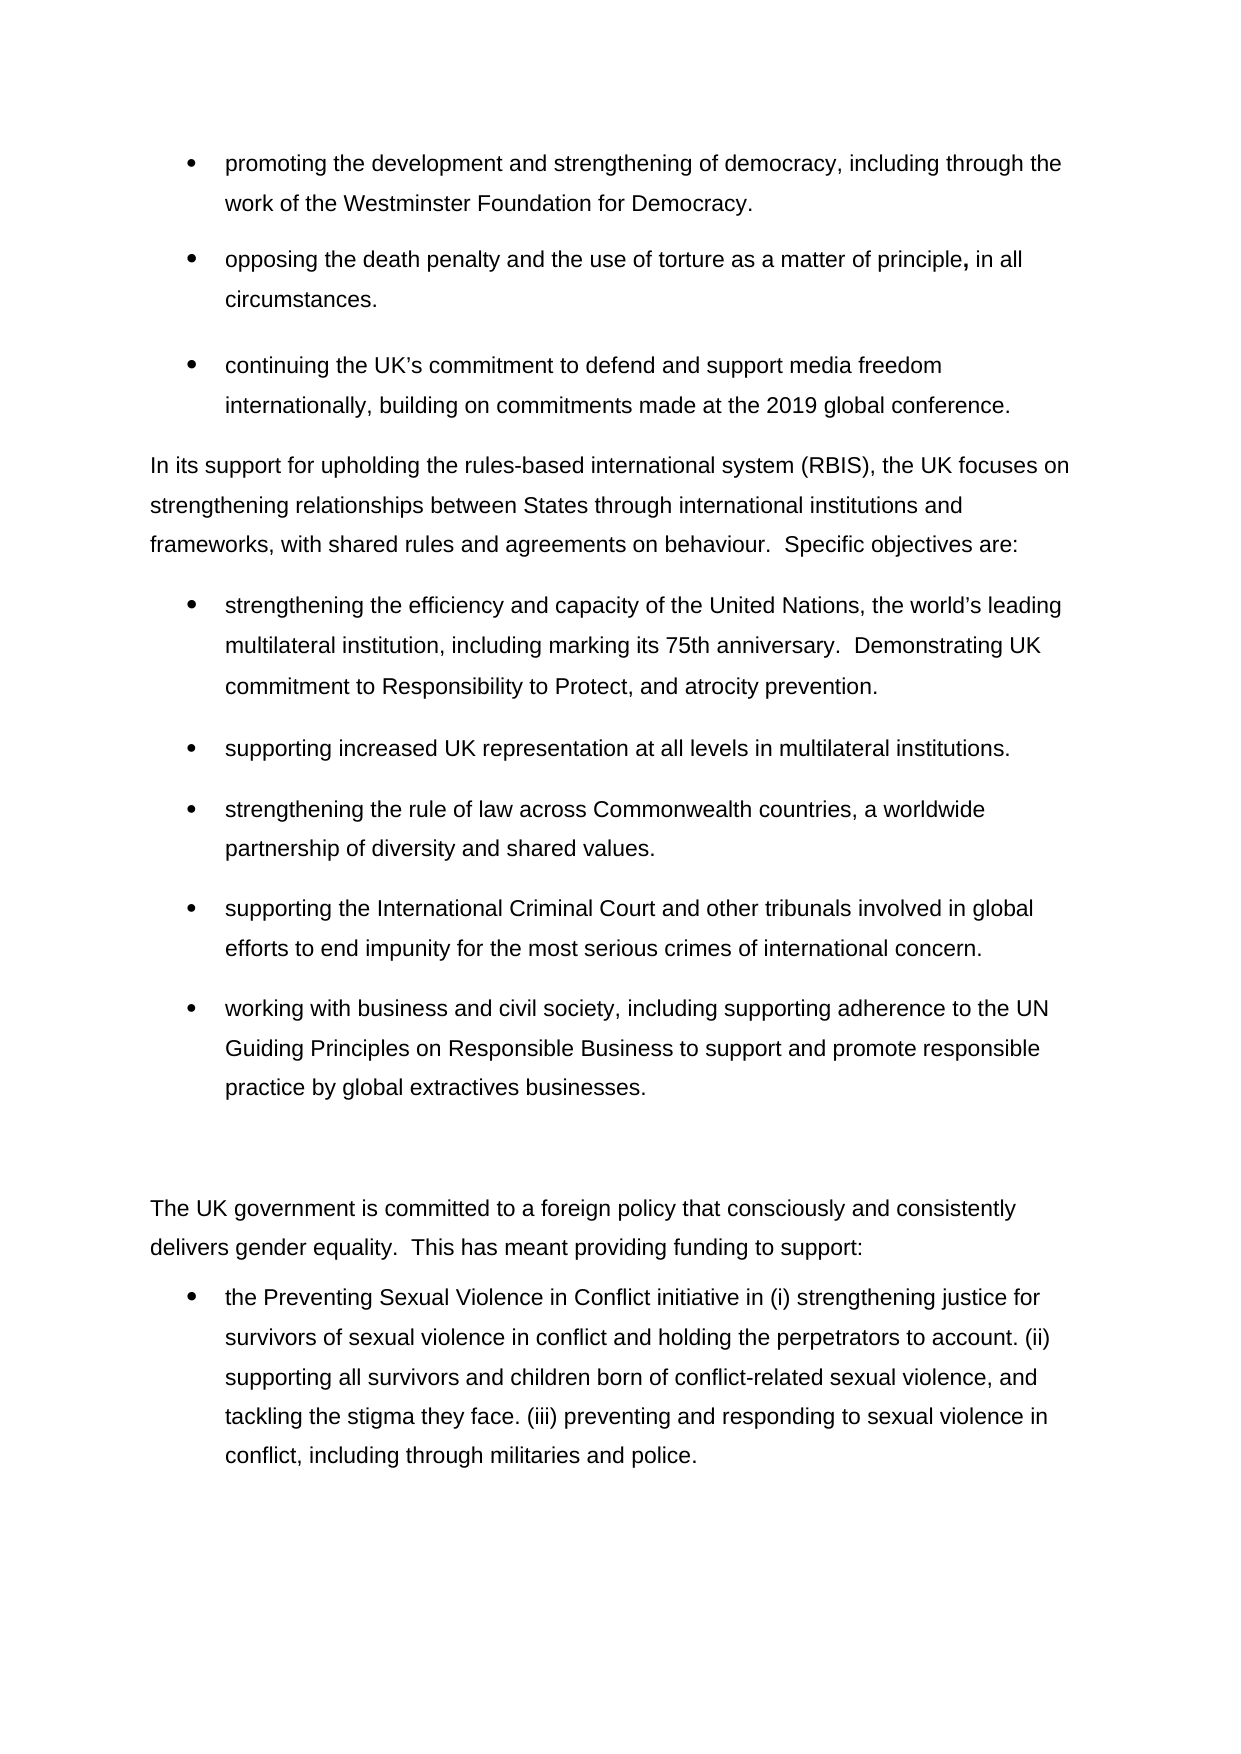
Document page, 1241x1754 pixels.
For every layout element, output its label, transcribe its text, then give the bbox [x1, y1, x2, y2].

list promoting the development and strengthening of democracy, including through the work of the Westminster Foundation for Democracy. [187, 150, 1090, 216]
list continuing the UK’s commitment to defend and support media freedom internationally, building on commitments made at the 2019 global conference. [187, 352, 1090, 418]
list working with business and civil society, including supporting adherence to the UN Guiding Principles on Responsible Business to support and promote responsible practice by global extractives businesses. [187, 995, 1090, 1100]
list supporting increased UK representation at all levels in multilateral institutions. [187, 735, 1090, 762]
text In its support for upholding the rules-based international system (RBIS), the UK focuses on strengthening relationships between States through international institutions and frameworks, with shared rules and agreements on behaviour. Specific objectives are: [150, 452, 1090, 558]
list strengthening the rule of law across Commonwealth countries, a worldwide partnership of diversity and shared values. [187, 796, 1090, 861]
list the Preventing Sexual Violence in Conflict initiative in (i) strengthening justice for survivors of sexual violence in conflict and holding the perpetrators to account. (ii) supporting all survivors and children born of conflict-related sexual violence, and tackling the stigma they face. (iii) preventing and responding to sexual violence in conflict, including through militaries and police. [187, 1284, 1090, 1469]
list opposing the death penalty and the use of torture as a matter of principle, in all circumstances. [187, 246, 1090, 312]
list strengthening the efficiency and capacity of the United Nations, the world’s leading multilateral institution, including marking its 75th anniversary. Demonstrating UK commitment to Responsibility to Protect, and atrocity prevention. [187, 592, 1090, 700]
list The UK government is committed to a foreign policy that consciously and consistently delivers gender equality. This has meant providing funding to support: [150, 1195, 1090, 1261]
list supporting the International Criminal Court and other tribunals involved in global efforts to end impunity for the most serious crimes of international concern. [187, 895, 1090, 961]
